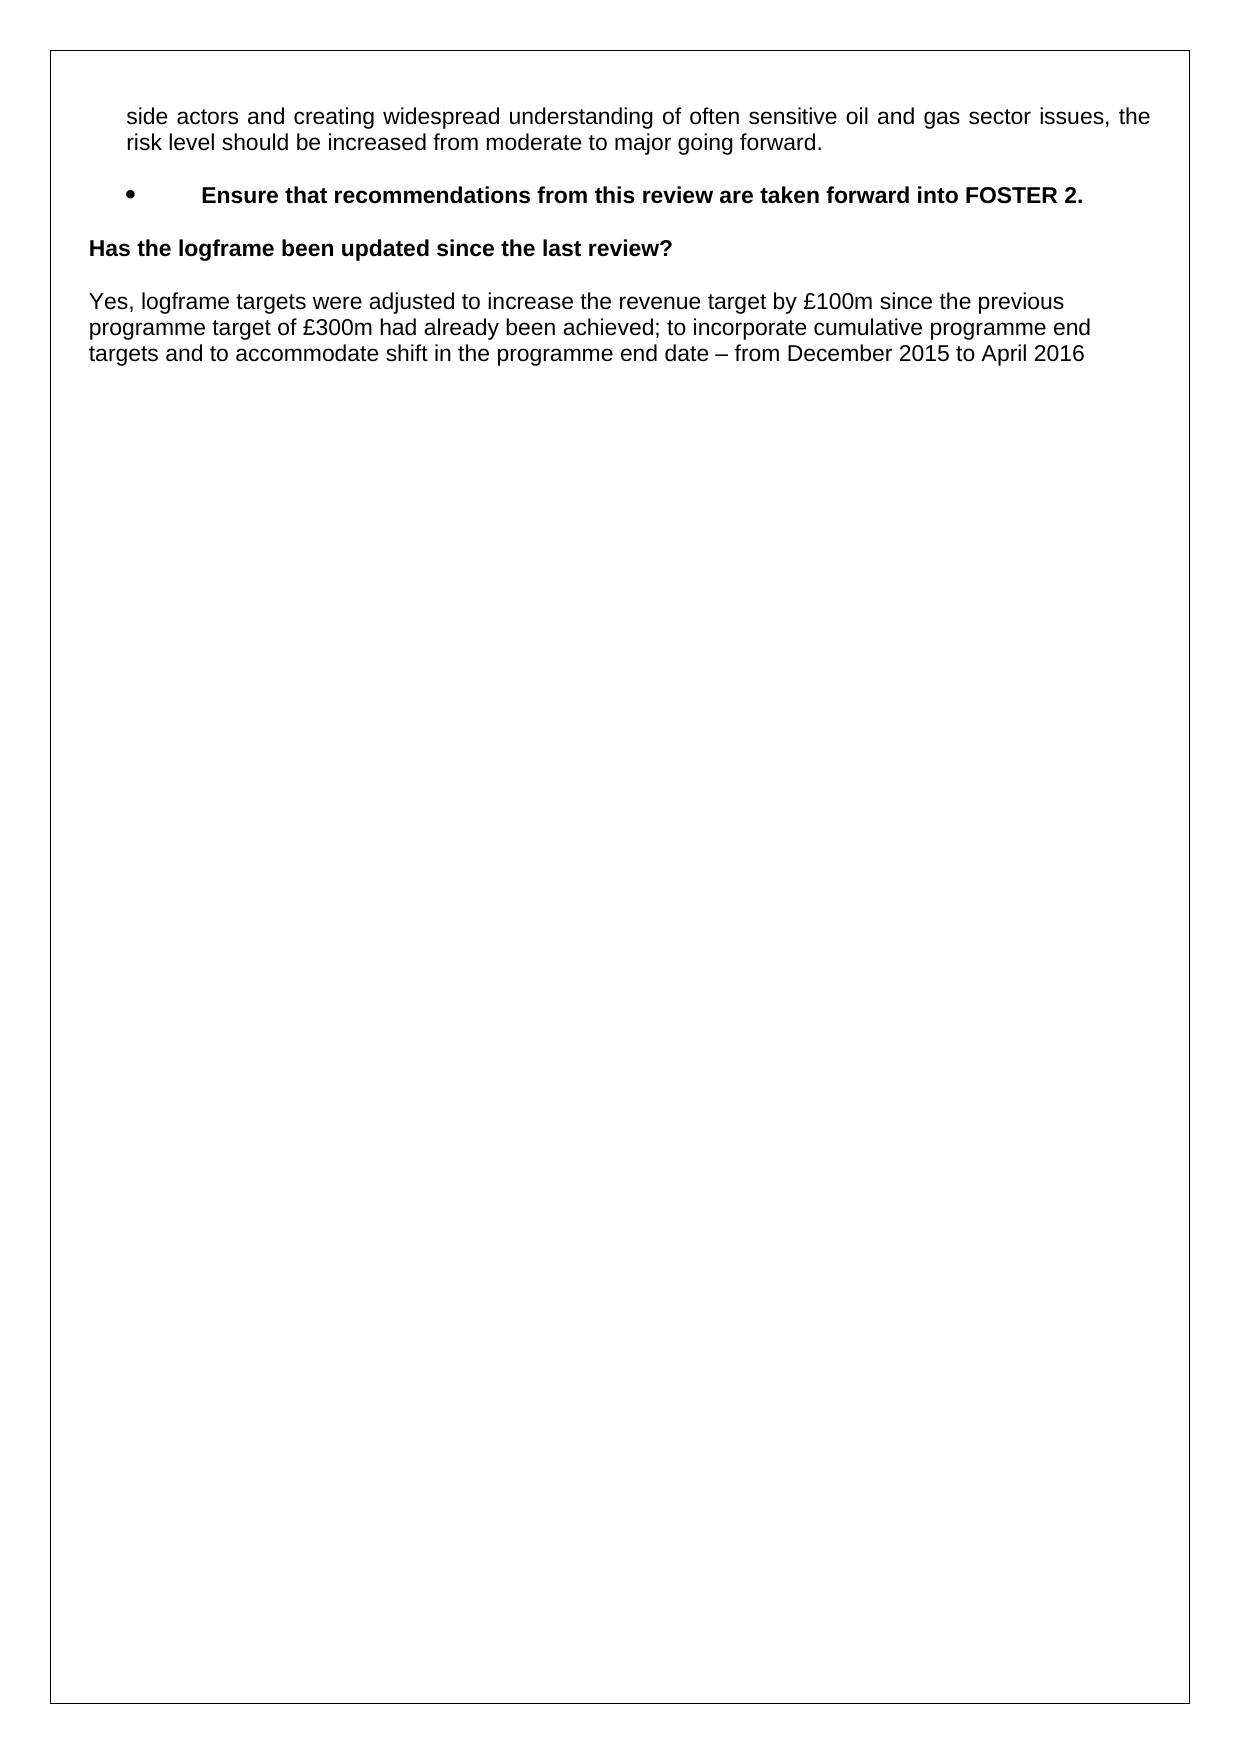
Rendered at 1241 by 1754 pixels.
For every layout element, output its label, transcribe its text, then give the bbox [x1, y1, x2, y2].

list Ensure that recommendations from this review are taken forward into FOSTER 2. [126, 182, 1152, 208]
list side actors and creating widespread understanding of often sensitive oil and gas sector issues, the risk level should be increased from moderate to major going forward. [126, 103, 1152, 155]
text Has the logframe been updated since the last review? [89, 235, 1152, 261]
text Yes, logframe targets were adjusted to increase the revenue target by £100m since the previous programme target of £300m had already been achieved; to incorporate cumulative programme end targets and to accommodate shift in the programme end date – from December 2015 to April 2016 [89, 288, 1152, 367]
